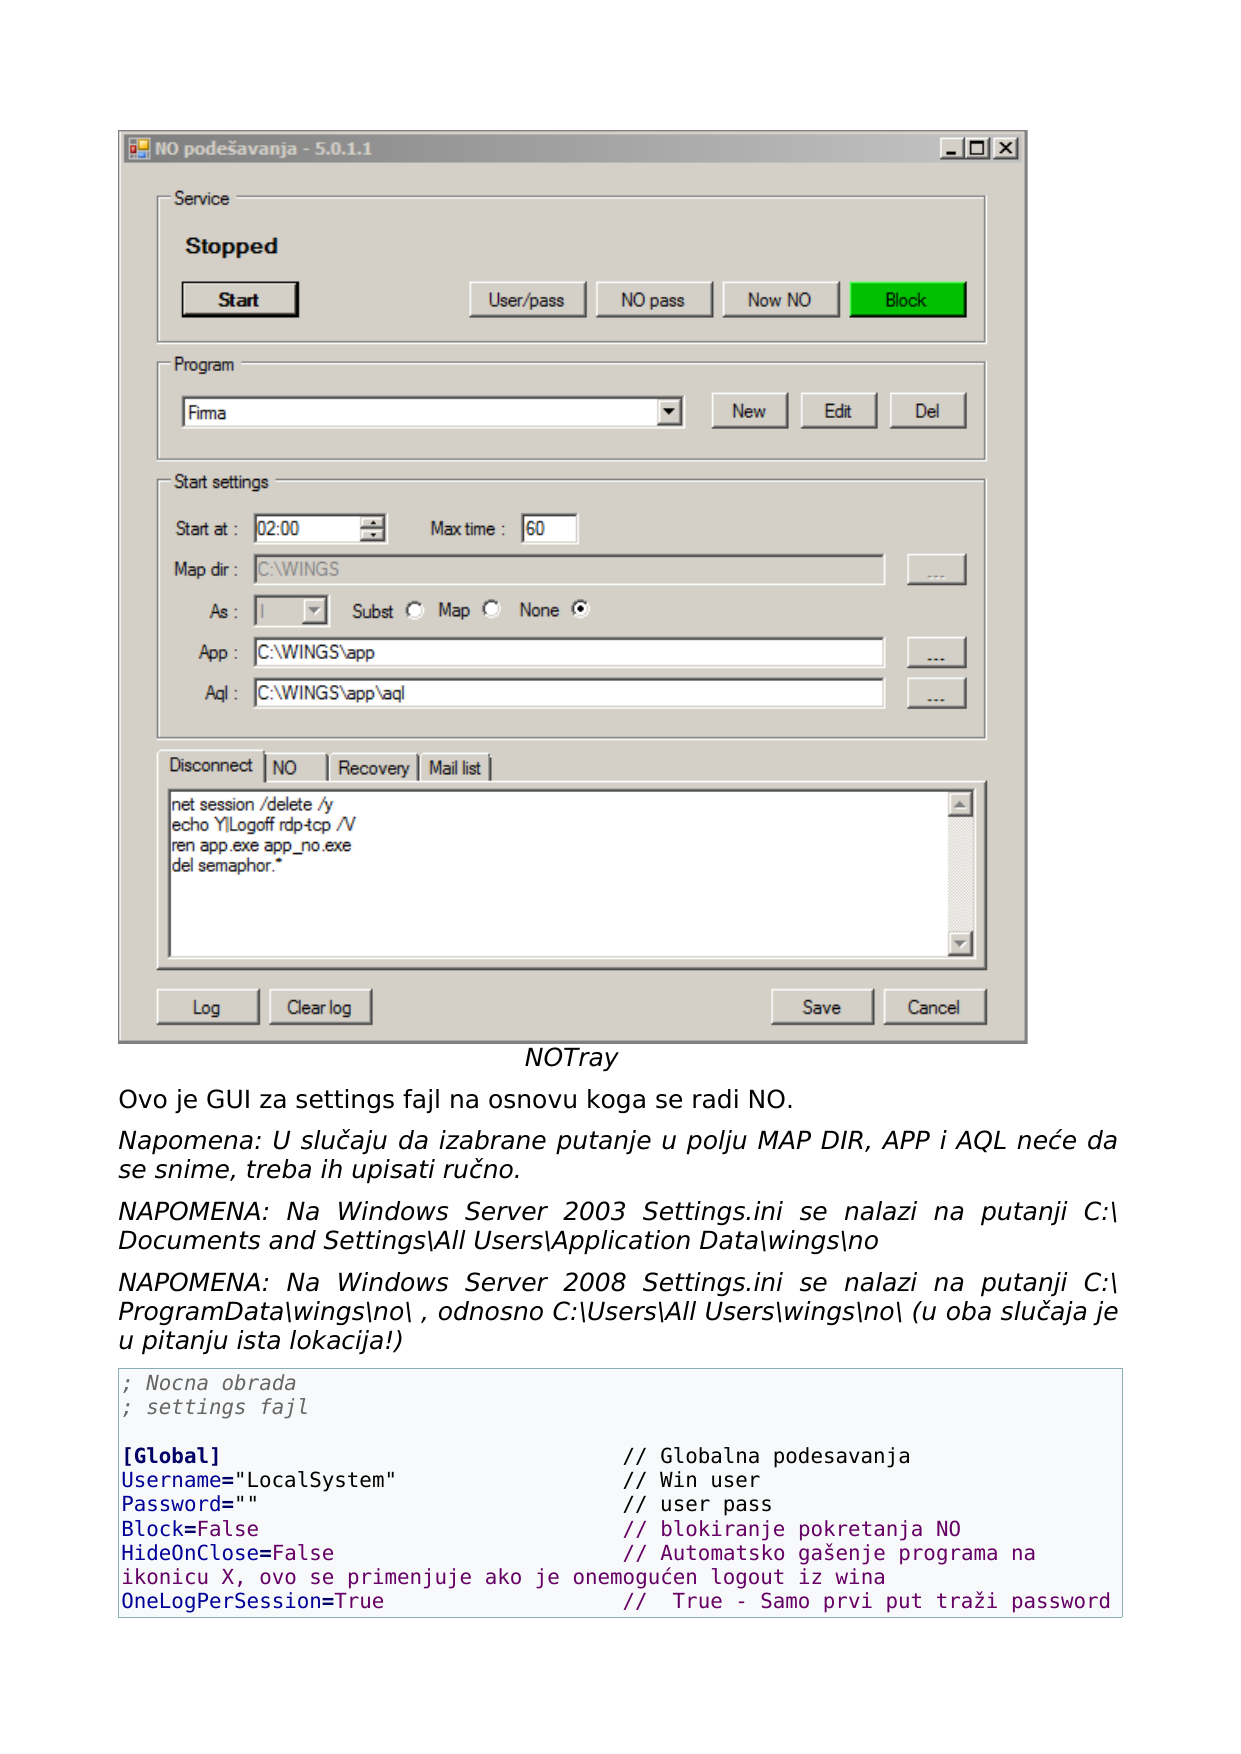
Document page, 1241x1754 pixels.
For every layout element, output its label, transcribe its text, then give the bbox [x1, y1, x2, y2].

text ; Nocna obrada ; settings fajl [Global] // Globalna podesavanja Username="LocalSystem" // Win user Password="" // user pass Block=False // blokiranje pokretanja NO HideOnClose=False // Automatsko gašenje programa na ikonicu X, ovo se primenjuje ako je onemogućen logout iz wina OneLogPerSession=True // True - Samo prvi put traži password [119, 1369, 1122, 1617]
text NAPOMENA: Na Windows Server 2008 Settings.ini se nalazi na putanji C:\ProgramData\wings\no\ , odnosno C:\Users\All Users\wings\no\ (u oba slučaja je u pitanju ista lokacija!) [118, 1268, 1122, 1356]
picture [118, 130, 1028, 1044]
text NOTray [118, 1044, 1027, 1072]
text NAPOMENA: Na Windows Server 2003 Settings.ini se nalazi na putanji C:\Documents and Settings\All Users\Application Data\wings\no [118, 1197, 1122, 1256]
text Napomena: U slučaju da izabrane putanje u polju MAP DIR, APP i AQL neće da se snime, treba ih upisati ručno. [118, 1126, 1122, 1185]
text Ovo je GUI za settings fajl na osnovu koga se radi NO. [118, 1085, 1122, 1114]
